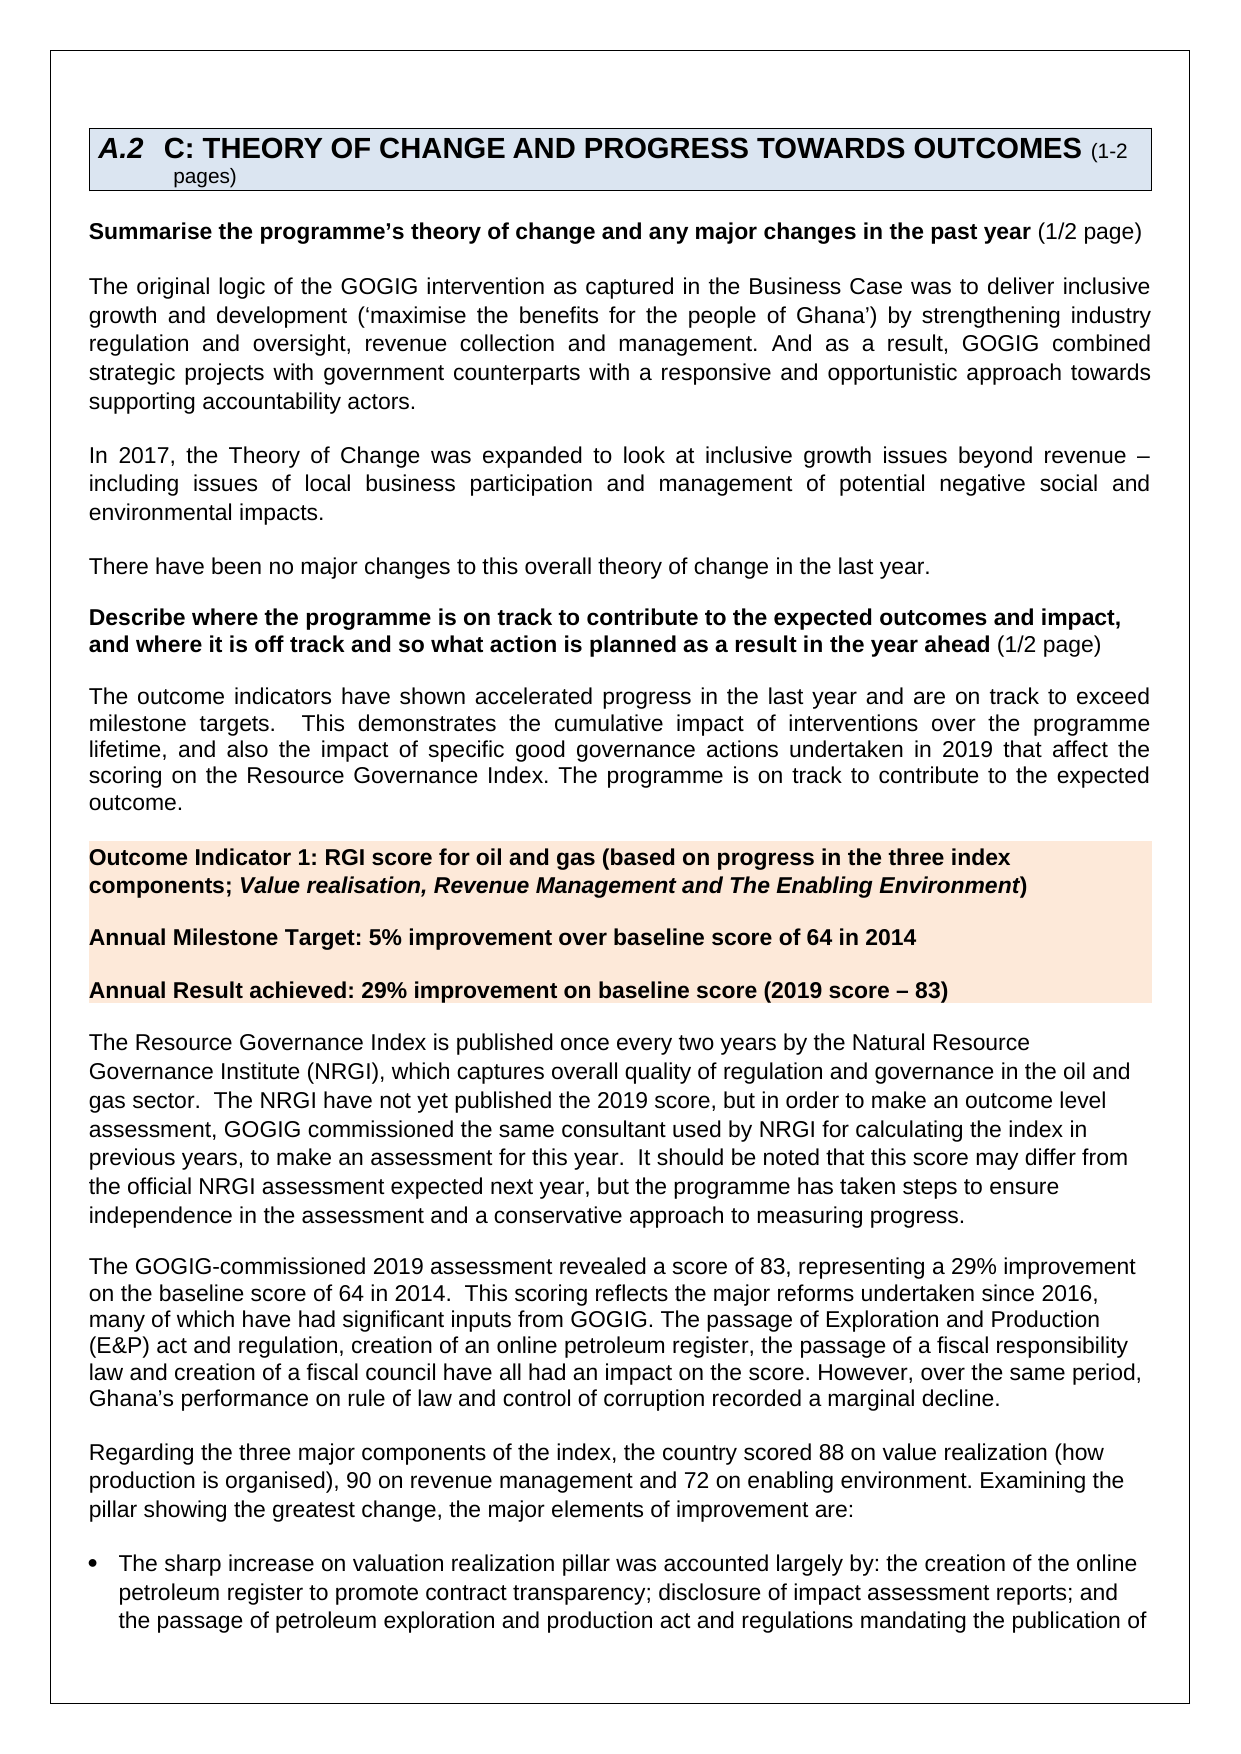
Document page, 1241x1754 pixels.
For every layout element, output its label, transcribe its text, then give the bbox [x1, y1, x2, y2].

text The original logic of the GOGIG intervention as captured in the Business Case was to deliver inclusive growth and development (‘maximise the benefits for the people of Ghana’) by strengthening industry regulation and oversight, revenue collection and management. And as a result, GOGIG combined strategic projects with government counterparts with a responsive and opportunistic approach towards supporting accountability actors. [89, 270, 1152, 414]
text Annual Milestone Target: 5% improvement over baseline score of 64 in 2014 [89, 924, 1152, 950]
text Annual Result achieved: 29% improvement on baseline score (2019 score – 83) [89, 977, 1152, 1003]
text The Resource Governance Index is published once every two years by the Natural Resource Governance Institute (NRGI), which captures overall quality of regulation and governance in the oil and gas sector. The NRGI have not yet published the 2019 score, but in order to make an outcome level assessment, GOGIG commissioned the same consultant used by NRGI for calculating the index in previous years, to make an assessment for this year. It should be noted that this score may differ from the official NRGI assessment expected next year, but the programme has taken steps to ensure independence in the assessment and a conservative approach to measuring progress. [89, 1027, 1152, 1228]
text Describe where the programme is on track to contribute to the expected outcomes and impact, and where it is off track and so what action is planned as a result in the year ahead (1/2 page) [89, 604, 1152, 657]
subtitle C: THEORY OF CHANGE AND PROGRESS TOWARDS OUTCOMES (1-2 pages) [90, 129, 1151, 190]
text The GOGIG-commissioned 2019 assessment revealed a score of 83, representing a 29% improvement on the baseline score of 64 in 2014. This scoring reflects the major reforms undertaken since 2016, many of which have had significant inputs from GOGIG. The passage of Exploration and Production (E&P) act and regulation, creation of an online petroleum register, the passage of a fiscal responsibility law and creation of a fiscal council have all had an impact on the score. However, over the same period, Ghana’s performance on rule of law and control of corruption recorded a marginal decline. [89, 1253, 1152, 1411]
list The sharp increase on valuation realization pillar was accounted largely by: the creation of the online petroleum register to promote contract transparency; disclosure of impact assessment reports; and the passage of petroleum exploration and production act and regulations mandating the publication of [89, 1547, 1152, 1634]
text Summarise the programme’s theory of change and any major changes in the past year (1/2 page) [89, 218, 1152, 244]
text Outcome Indicator 1: RGI score for oil and gas (based on progress in the three index components; Value realisation, Revenue Management and The Enabling Environment) [89, 841, 1152, 899]
text There have been no major changes to this overall theory of change in the last year. [89, 550, 1152, 579]
text In 2017, the Theory of Change was expanded to look at inclusive growth issues beyond revenue – including issues of local business participation and management of potential negative social and environmental impacts. [89, 439, 1152, 525]
text Regarding the three major components of the index, the country scored 88 on value realization (how production is organised), 90 on revenue management and 72 on enabling environment. Examining the pillar showing the greatest change, the major elements of improvement are: [89, 1436, 1152, 1522]
text The outcome indicators have shown accelerated progress in the last year and are on track to exceed milestone targets. This demonstrates the cumulative impact of interventions over the programme lifetime, and also the impact of specific good governance actions undertaken in 2019 that affect the scoring on the Resource Governance Index. The programme is on track to contribute to the expected outcome. [89, 683, 1152, 815]
